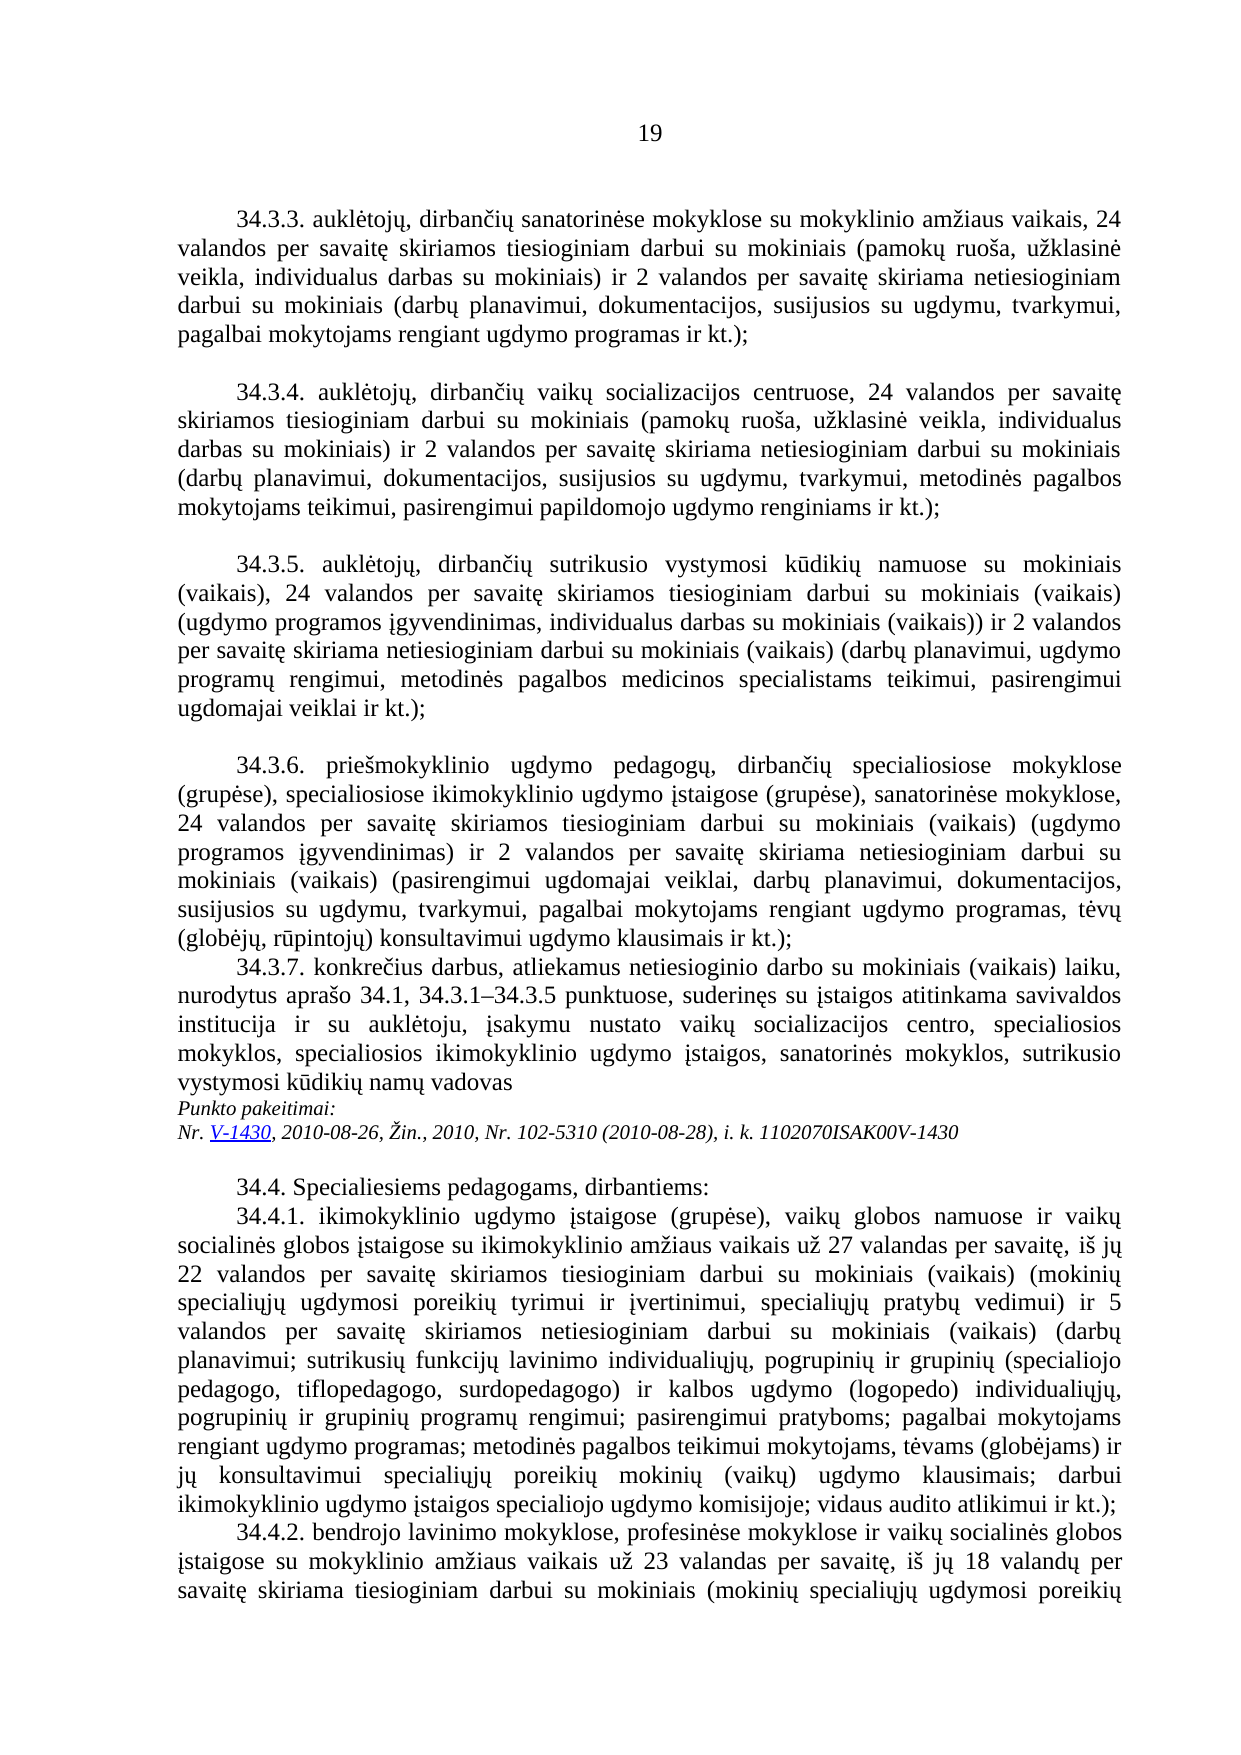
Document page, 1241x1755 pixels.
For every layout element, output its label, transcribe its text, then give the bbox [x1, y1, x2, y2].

text 34.3.5. auklėtojų, dirbančių sutrikusio vystymosi kūdikių namuose su mokiniais (vaikais), 24 valandos per savaitę skiriamos tiesioginiam darbui su mokiniais (vaikais) (ugdymo programos įgyvendinimas, individualus darbas su mokiniais (vaikais)) ir 2 valandos per savaitę skiriama netiesioginiam darbui su mokiniais (vaikais) (darbų planavimui, ugdymo programų rengimui, metodinės pagalbos medicinos specialistams teikimui, pasirengimui ugdomajai veiklai ir kt.); [177, 549, 1122, 722]
text 34.3.3. auklėtojų, dirbančių sanatorinėse mokyklose su mokyklinio amžiaus vaikais, 24 valandos per savaitę skiriamos tiesioginiam darbui su mokiniais (pamokų ruoša, užklasinė veikla, individualus darbas su mokiniais) ir 2 valandos per savaitę skiriama netiesioginiam darbui su mokiniais (darbų planavimui, dokumentacijos, susijusios su ugdymu, tvarkymui, pagalbai mokytojams rengiant ugdymo programas ir kt.); [177, 204, 1122, 348]
text 34.4.2. bendrojo lavinimo mokyklose, profesinėse mokyklose ir vaikų socialinės globos įstaigose su mokyklinio amžiaus vaikais už 23 valandas per savaitę, iš jų 18 valandų per savaitę skiriama tiesioginiam darbui su mokiniais (mokinių specialiųjų ugdymosi poreikių [177, 1517, 1122, 1604]
text 34.4. Specialiesiems pedagogams, dirbantiems: [177, 1172, 1122, 1201]
text 34.3.7. konkrečius darbus, atliekamus netiesioginio darbo su mokiniais (vaikais) laiku, nurodytus aprašo 34.1, 34.3.1–34.3.5 punktuose, suderinęs su įstaigos atitinkama savivaldos institucija ir su auklėtoju, įsakymu nustato vaikų socializacijos centro, specialiosios mokyklos, specialiosios ikimokyklinio ugdymo įstaigos, sanatorinės mokyklos, sutrikusio vystymosi kūdikių namų vadovas [177, 952, 1122, 1096]
text 34.3.4. auklėtojų, dirbančių vaikų socializacijos centruose, 24 valandos per savaitę skiriamos tiesioginiam darbui su mokiniais (pamokų ruoša, užklasinė veikla, individualus darbas su mokiniais) ir 2 valandos per savaitę skiriama netiesioginiam darbui su mokiniais (darbų planavimui, dokumentacijos, susijusios su ugdymu, tvarkymui, metodinės pagalbos mokytojams teikimui, pasirengimui papildomojo ugdymo renginiams ir kt.); [177, 377, 1122, 521]
text 34.4.1. ikimokyklinio ugdymo įstaigose (grupėse), vaikų globos namuose ir vaikų socialinės globos įstaigose su ikimokyklinio amžiaus vaikais už 27 valandas per savaitę, iš jų 22 valandos per savaitę skiriamos tiesioginiam darbui su mokiniais (vaikais) (mokinių specialiųjų ugdymosi poreikių tyrimui ir įvertinimui, specialiųjų pratybų vedimui) ir 5 valandos per savaitę skiriamos netiesioginiam darbui su mokiniais (vaikais) (darbų planavimui; sutrikusių funkcijų lavinimo individualiųjų, pogrupinių ir grupinių (specialiojo pedagogo, tiflopedagogo, surdopedagogo) ir kalbos ugdymo (logopedo) individualiųjų, pogrupinių ir grupinių programų rengimui; pasirengimui pratyboms; pagalbai mokytojams rengiant ugdymo programas; metodinės pagalbos teikimui mokytojams, tėvams (globėjams) ir jų konsultavimui specialiųjų poreikių mokinių (vaikų) ugdymo klausimais; darbui ikimokyklinio ugdymo įstaigos specialiojo ugdymo komisijoje; vidaus audito atlikimui ir kt.); [177, 1201, 1122, 1517]
text 34.3.6. priešmokyklinio ugdymo pedagogų, dirbančių specialiosiose mokyklose (grupėse), specialiosiose ikimokyklinio ugdymo įstaigose (grupėse), sanatorinėse mokyklose, 24 valandos per savaitę skiriamos tiesioginiam darbui su mokiniais (vaikais) (ugdymo programos įgyvendinimas) ir 2 valandos per savaitę skiriama netiesioginiam darbui su mokiniais (vaikais) (pasirengimui ugdomajai veiklai, darbų planavimui, dokumentacijos, susijusios su ugdymu, tvarkymui, pagalbai mokytojams rengiant ugdymo programas, tėvų (globėjų, rūpintojų) konsultavimui ugdymo klausimais ir kt.); [177, 751, 1122, 952]
text Nr. V-1430, 2010-08-26, Žin., 2010, Nr. 102-5310 (2010-08-28), i. k. 1102070ISAK00V-1430 [177, 1120, 1122, 1144]
text Punkto pakeitimai: [177, 1096, 1122, 1120]
